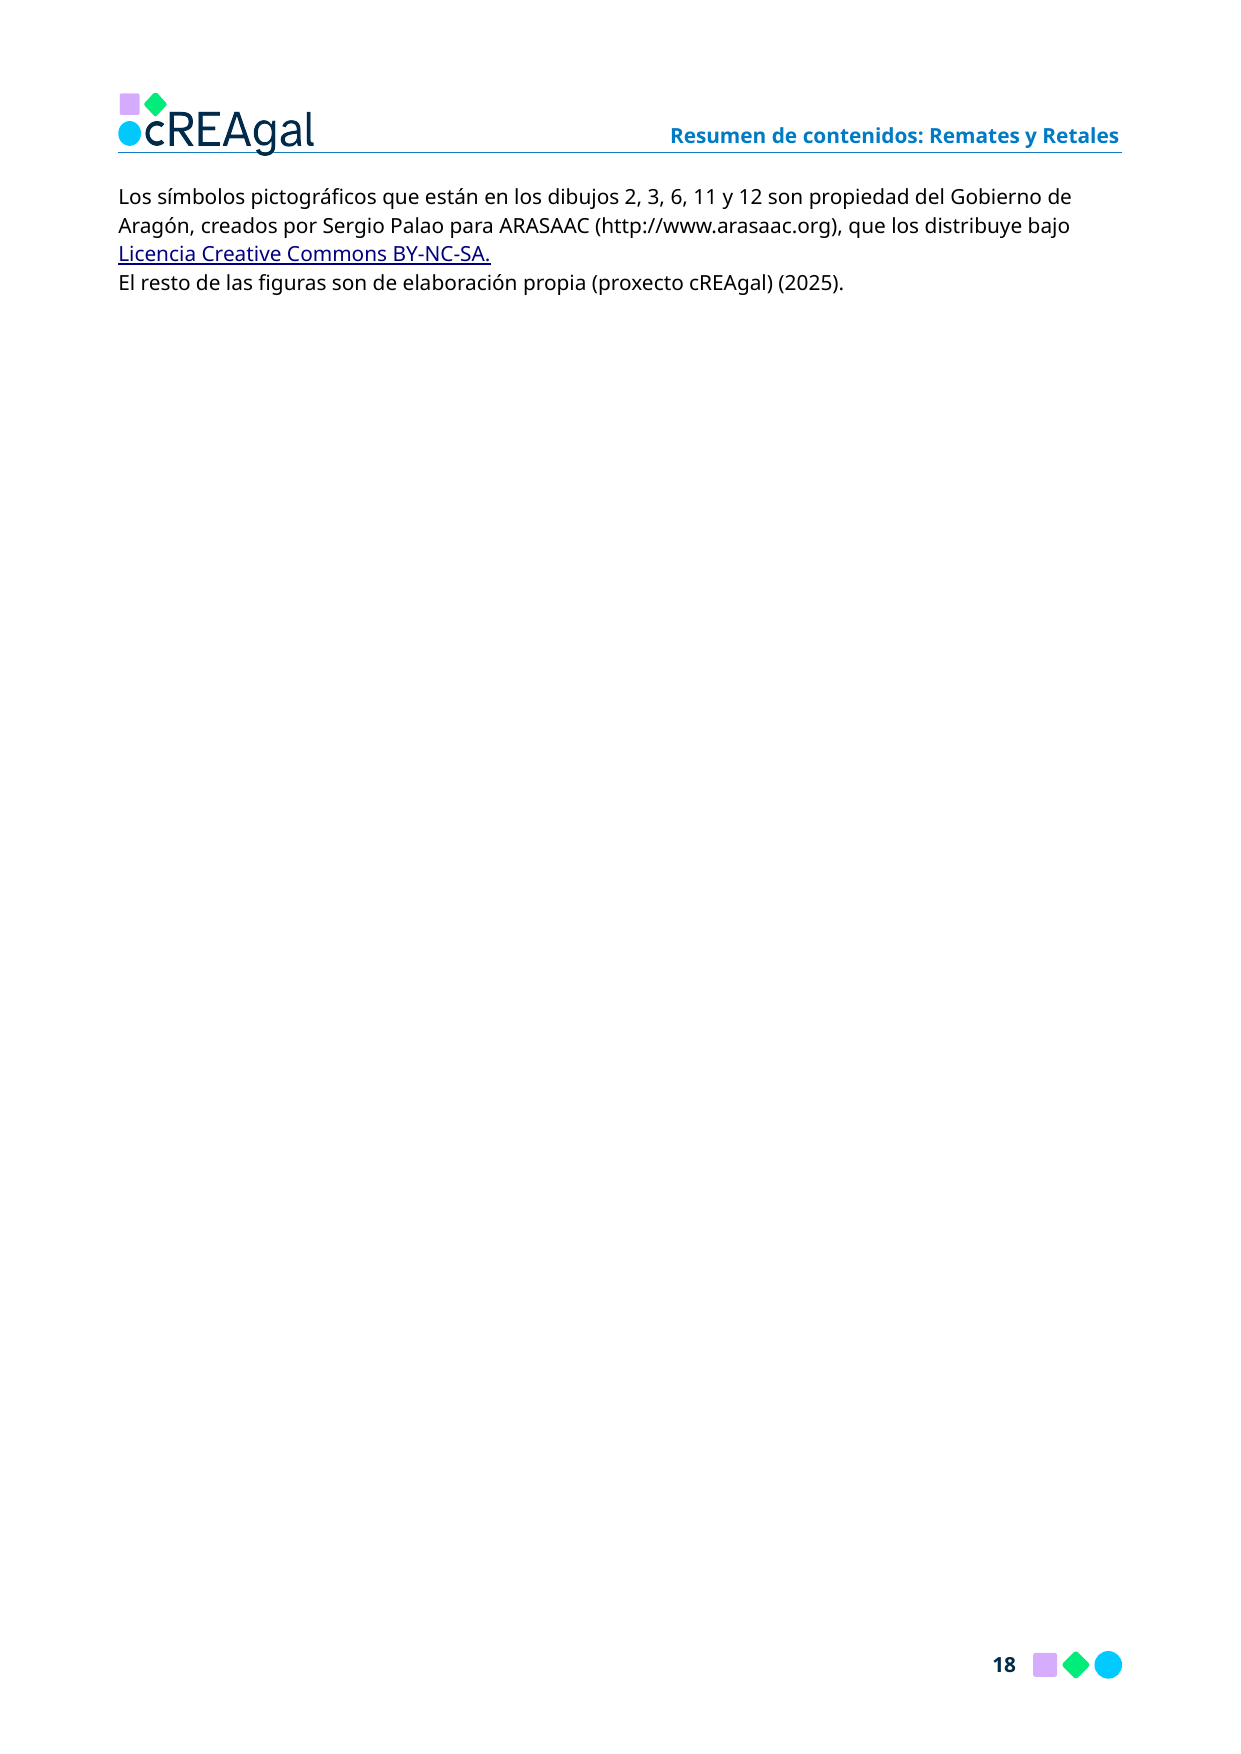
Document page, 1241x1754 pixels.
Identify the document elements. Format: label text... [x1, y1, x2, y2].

text Los símbolos pictográficos que están en los dibujos 2, 3, 6, 11 y 12 son propiedad del Gobierno de Aragón, creados por Sergio Palao para ARASAAC (http://www.arasaac.org), que los distribuye bajo Licencia Creative Commons BY-NC-SA. [118, 182, 1122, 268]
text El resto de las figuras son de elaboración propia (proxecto cREAgal) (2025). [118, 268, 1122, 296]
picture [118, 93, 314, 156]
